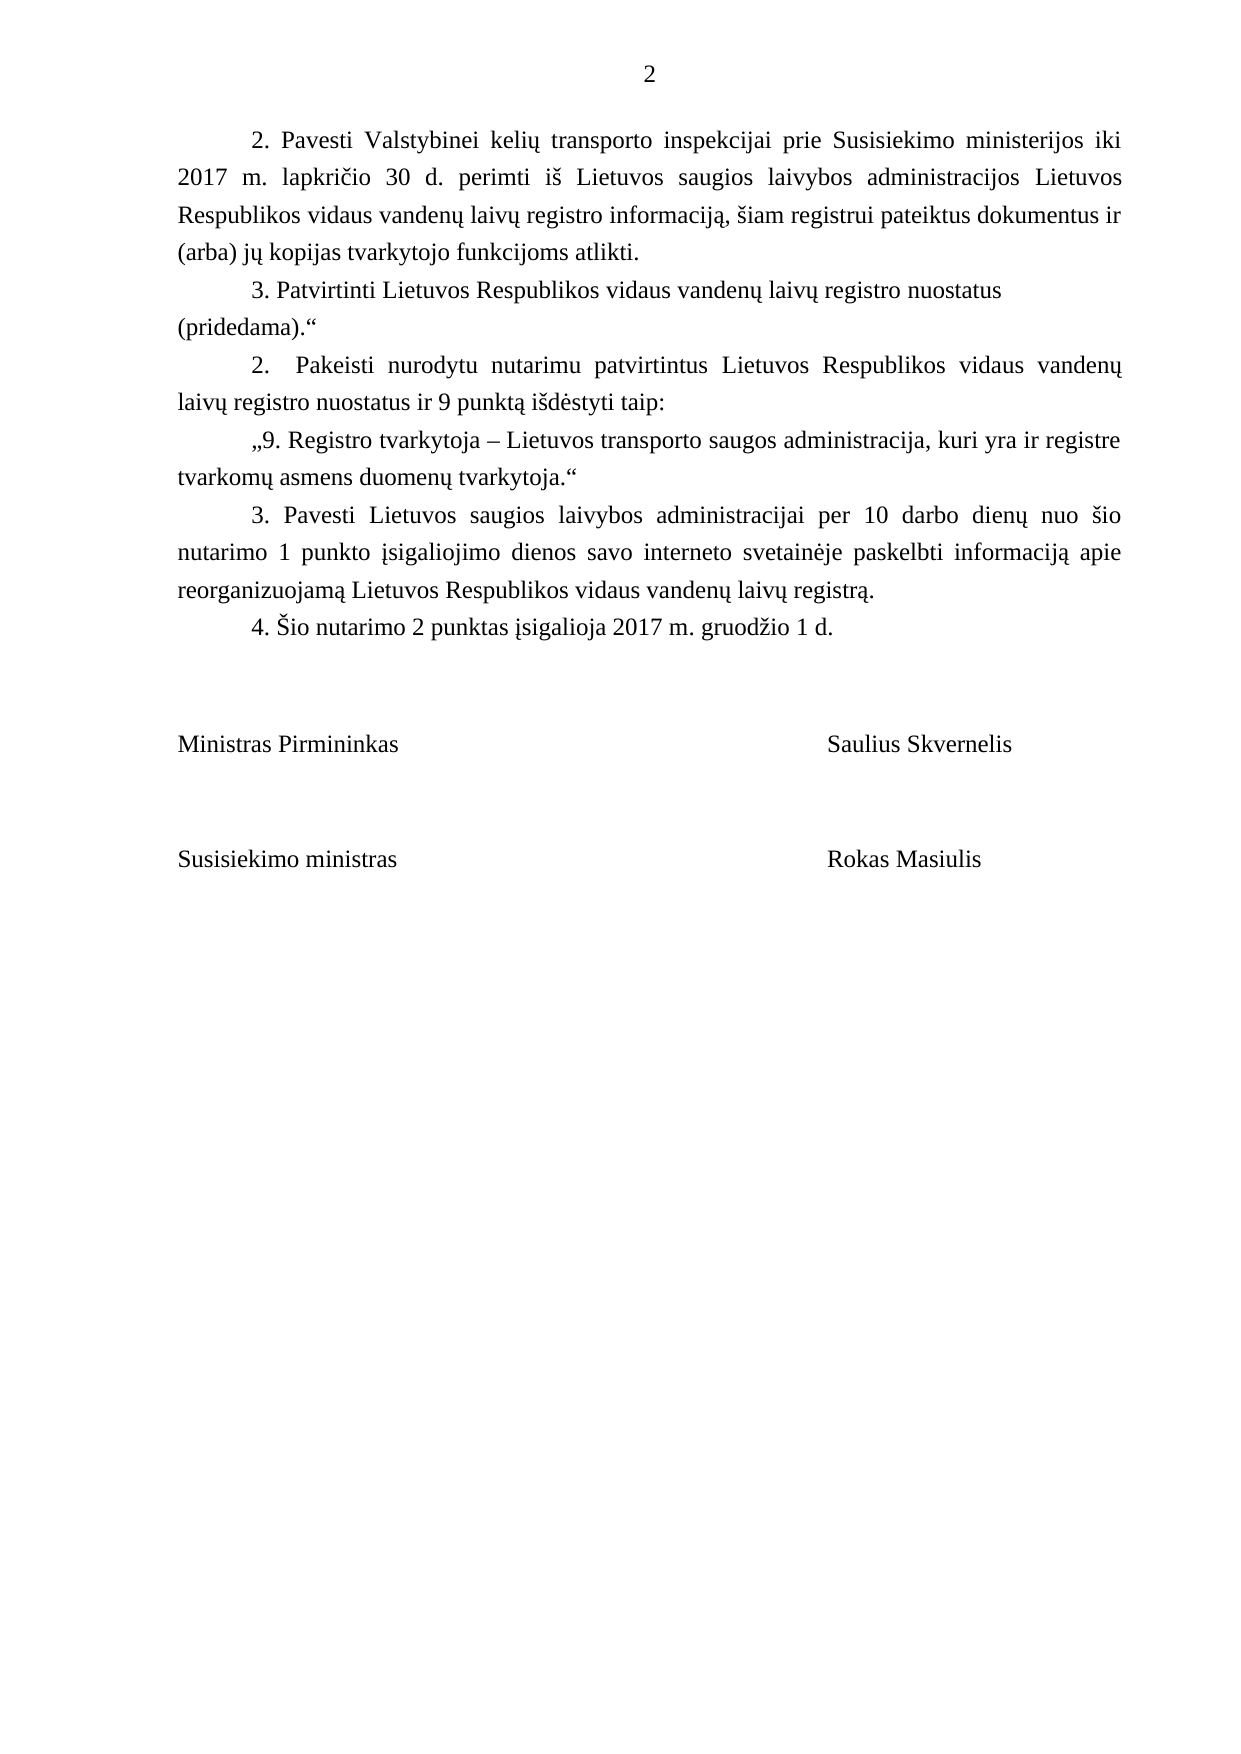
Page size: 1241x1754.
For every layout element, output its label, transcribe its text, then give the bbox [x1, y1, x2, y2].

text 3. Patvirtinti Lietuvos Respublikos vidaus vandenų laivų registro nuostatus (pridedama).“ [177, 268, 1122, 343]
text 2. Pakeisti nurodytu nutarimu patvirtintus Lietuvos Respublikos vidaus vandenų laivų registro nuostatus ir 9 punktą išdėstyti taip: [177, 343, 1122, 418]
text Susisiekimo ministras Rokas Masiulis [177, 844, 1122, 873]
text Ministras Pirmininkas Saulius Skvernelis [177, 729, 1122, 758]
text 4. Šio nutarimo 2 punktas įsigalioja 2017 m. gruodžio 1 d. [177, 606, 1122, 643]
text „9. Registro tvarkytoja – Lietuvos transporto saugos administracija, kuri yra ir registre tvarkomų asmens duomenų tvarkytoja.“ [177, 418, 1122, 493]
text 3. Pavesti Lietuvos saugios laivybos administracijai per 10 darbo dienų nuo šio nutarimo 1 punkto įsigaliojimo dienos savo interneto svetainėje paskelbti informaciją apie reorganizuojamą Lietuvos Respublikos vidaus vandenų laivų registrą. [177, 493, 1122, 606]
text 2. Pavesti Valstybinei kelių transporto inspekcijai prie Susisiekimo ministerijos iki 2017 m. lapkričio 30 d. perimti iš Lietuvos saugios laivybos administracijos Lietuvos Respublikos vidaus vandenų laivų registro informaciją, šiam registrui pateiktus dokumentus ir (arba) jų kopijas tvarkytojo funkcijoms atlikti. [177, 118, 1122, 268]
